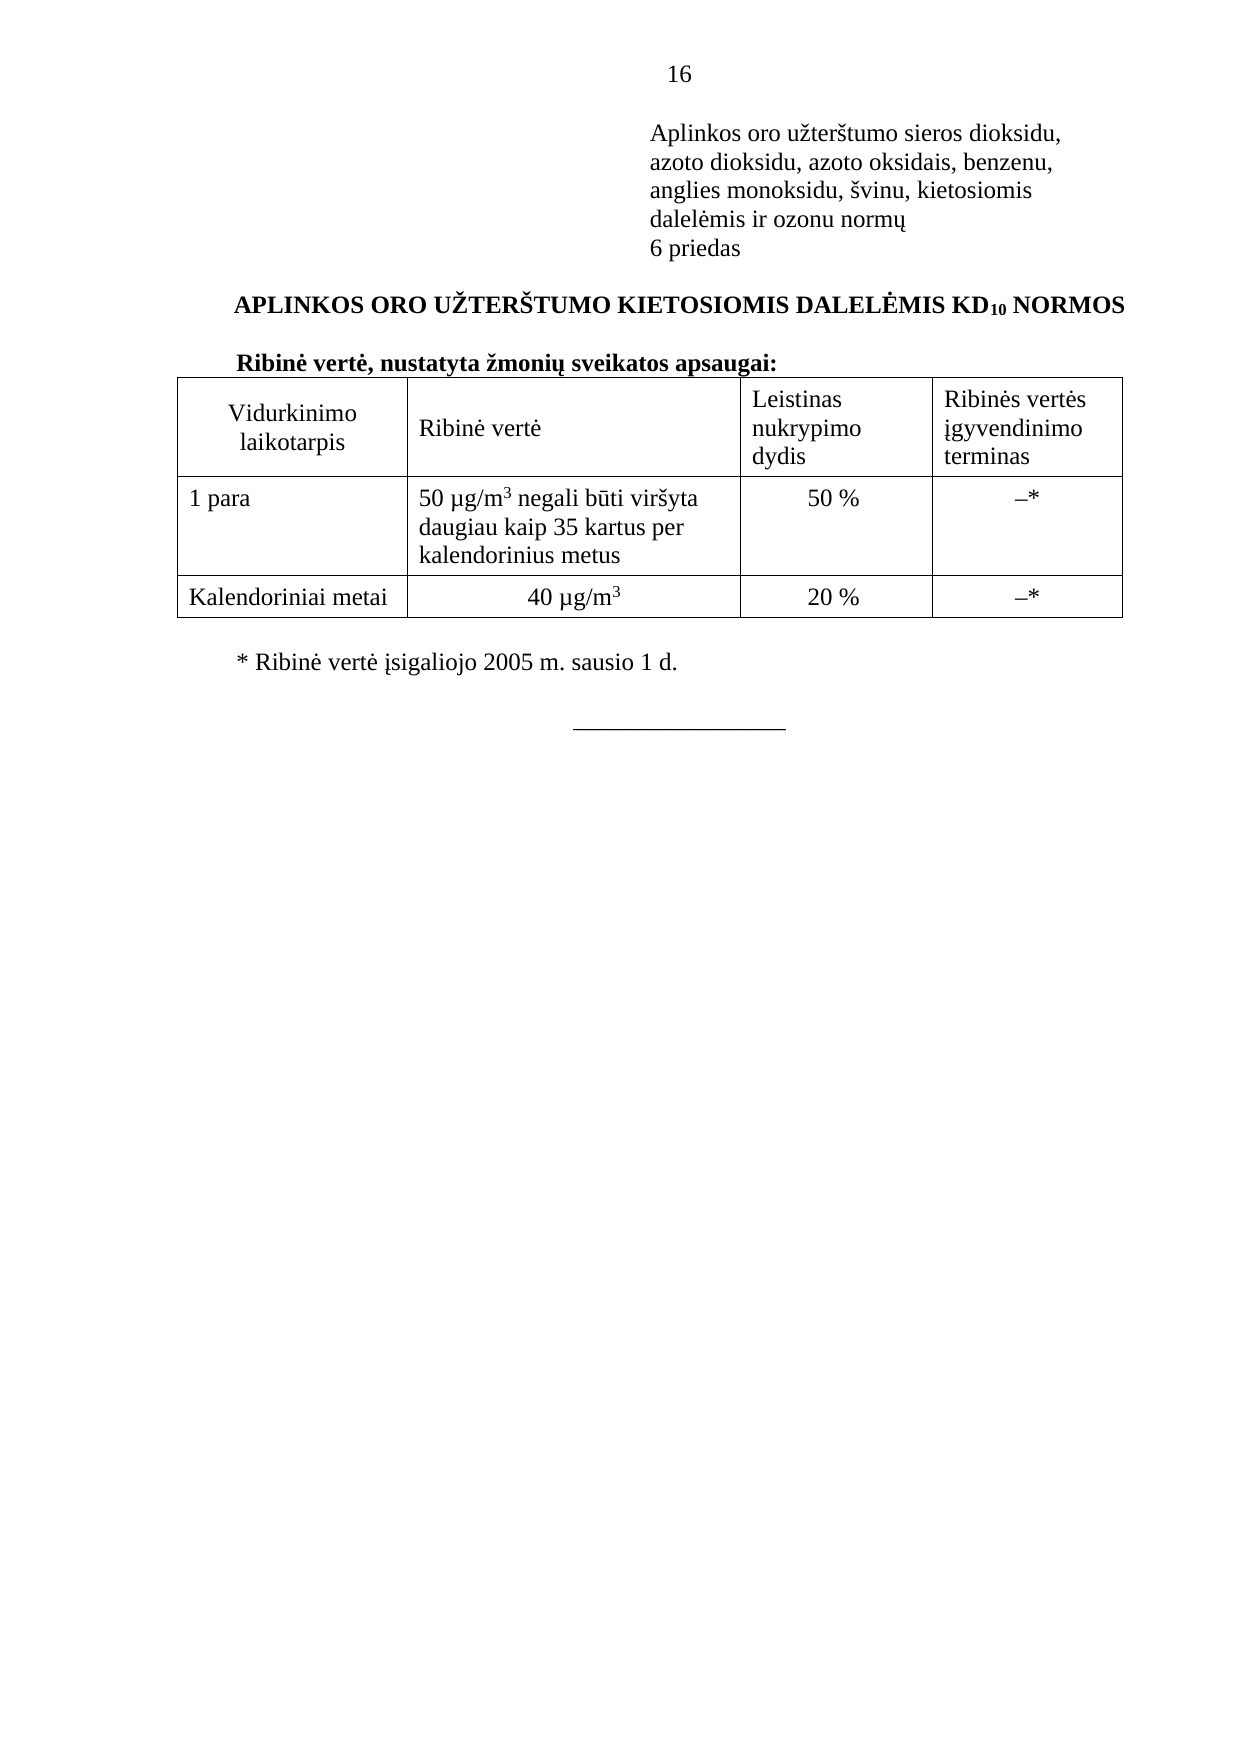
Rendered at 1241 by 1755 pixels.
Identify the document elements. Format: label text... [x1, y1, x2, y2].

table_cell –* [933, 576, 1122, 617]
table_cell 50 µg/m3 negali būti viršyta daugiau kaip 35 kartus per kalendorinius metus [408, 477, 740, 575]
text Aplinkos oro užterštumo sieros dioksidu, [649, 118, 1181, 147]
text azoto dioksidu, azoto oksidais, benzenu, [649, 147, 1181, 176]
table_cell 50 % [741, 477, 932, 575]
text anglies monoksidu, švinu, kietosiomis [649, 176, 1181, 204]
table_header Ribinė vertė [408, 378, 740, 476]
table_header Leistinas nukrypimo dydis [741, 378, 932, 476]
text 6 priedas [649, 233, 1181, 262]
text _________________ [177, 704, 1181, 733]
text APLINKOS ORO UŽTERŠTUMO kietosiomis dalelėmis KD10 NORMOS [177, 291, 1181, 319]
text * Ribinė vertė įsigaliojo 2005 m. sausio 1 d. [177, 647, 1181, 675]
table_header Vidurkinimo laikotarpis [178, 378, 407, 476]
table_cell Kalendoriniai metai [178, 576, 407, 617]
text Ribinė vertė, nustatyta žmonių sveikatos apsaugai: [177, 348, 1181, 377]
table_header Ribinės vertės įgyvendinimo terminas [933, 378, 1122, 476]
table_cell –* [933, 477, 1122, 575]
table_cell 20 % [741, 576, 932, 617]
table_cell 40 µg/m3 [408, 576, 740, 617]
text dalelėmis ir ozonu normų [649, 204, 1181, 233]
table_cell 1 para [178, 477, 407, 575]
